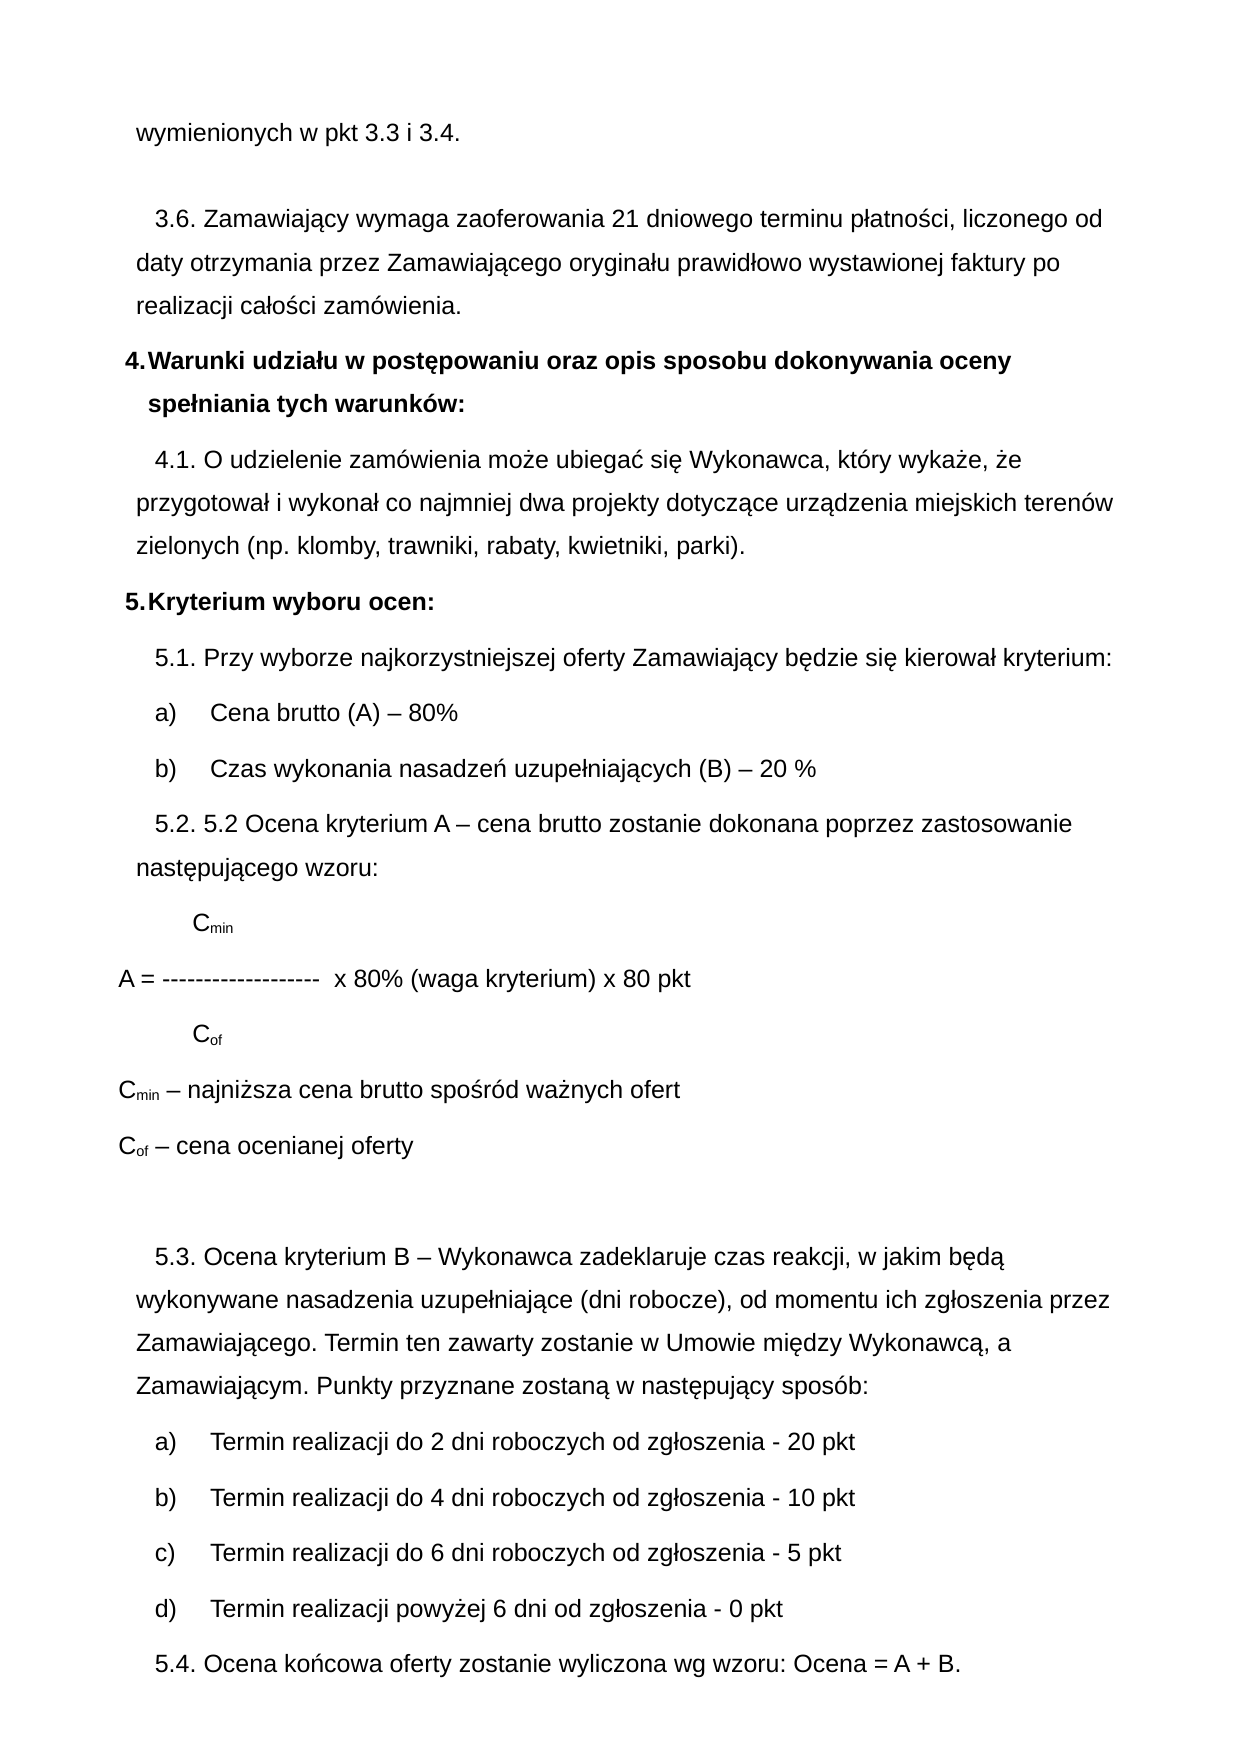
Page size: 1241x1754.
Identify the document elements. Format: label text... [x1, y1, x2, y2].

list wymienionych w pkt 3.3 i 3.4. [136, 118, 1122, 147]
list Zamawiający wymaga zaoferowania 21 dniowego terminu płatności, liczonego od daty otrzymania przez Zamawiającego oryginału prawidłowo wystawionej faktury po realizacji całości zamówienia. [136, 204, 1122, 319]
list Ocena kryterium B – Wykonawca zadeklaruje czas reakcji, w jakim będą wykonywane nasadzenia uzupełniające (dni robocze), od momentu ich zgłoszenia przez Zamawiającego. Termin ten zawarty zostanie w Umowie między Wykonawcą, a Zamawiającym. Punkty przyznane zostaną w następujący sposób: [136, 1242, 1122, 1400]
list Kryterium wyboru ocen: [118, 587, 1122, 616]
list Termin realizacji powyżej 6 dni od zgłoszenia - 0 pkt [136, 1594, 1122, 1622]
list Czas wykonania nasadzeń uzupełniających (B) – 20 % [136, 754, 1122, 782]
text Cmin [118, 908, 1122, 937]
list Termin realizacji do 2 dni roboczych od zgłoszenia - 20 pkt [136, 1427, 1122, 1456]
list 5.2 Ocena kryterium A – cena brutto zostanie dokonana poprzez zastosowanie następującego wzoru: [136, 809, 1122, 881]
text Cof – cena ocenianej oferty [118, 1131, 1122, 1159]
list Warunki udziału w postępowaniu oraz opis sposobu dokonywania oceny spełniania tych warunków: [118, 346, 1122, 418]
text Cof [118, 1019, 1122, 1048]
list Termin realizacji do 4 dni roboczych od zgłoszenia - 10 pkt [136, 1482, 1122, 1511]
text Cmin – najniższa cena brutto spośród ważnych ofert [118, 1075, 1122, 1104]
list Cena brutto (A) – 80% [136, 698, 1122, 727]
list Przy wyborze najkorzystniejszej oferty Zamawiający będzie się kierował kryterium: [136, 642, 1122, 671]
list Termin realizacji do 6 dni roboczych od zgłoszenia - 5 pkt [136, 1538, 1122, 1567]
text A = ------------------- x 80% (waga kryterium) x 80 pkt [118, 964, 1122, 992]
list O udzielenie zamówienia może ubiegać się Wykonawca, który wykaże, że przygotował i wykonał co najmniej dwa projekty dotyczące urządzenia miejskich terenów zielonych (np. klomby, trawniki, rabaty, kwietniki, parki). [136, 445, 1122, 560]
list Ocena końcowa oferty zostanie wyliczona wg wzoru: Ocena = A + B. [136, 1649, 1122, 1678]
